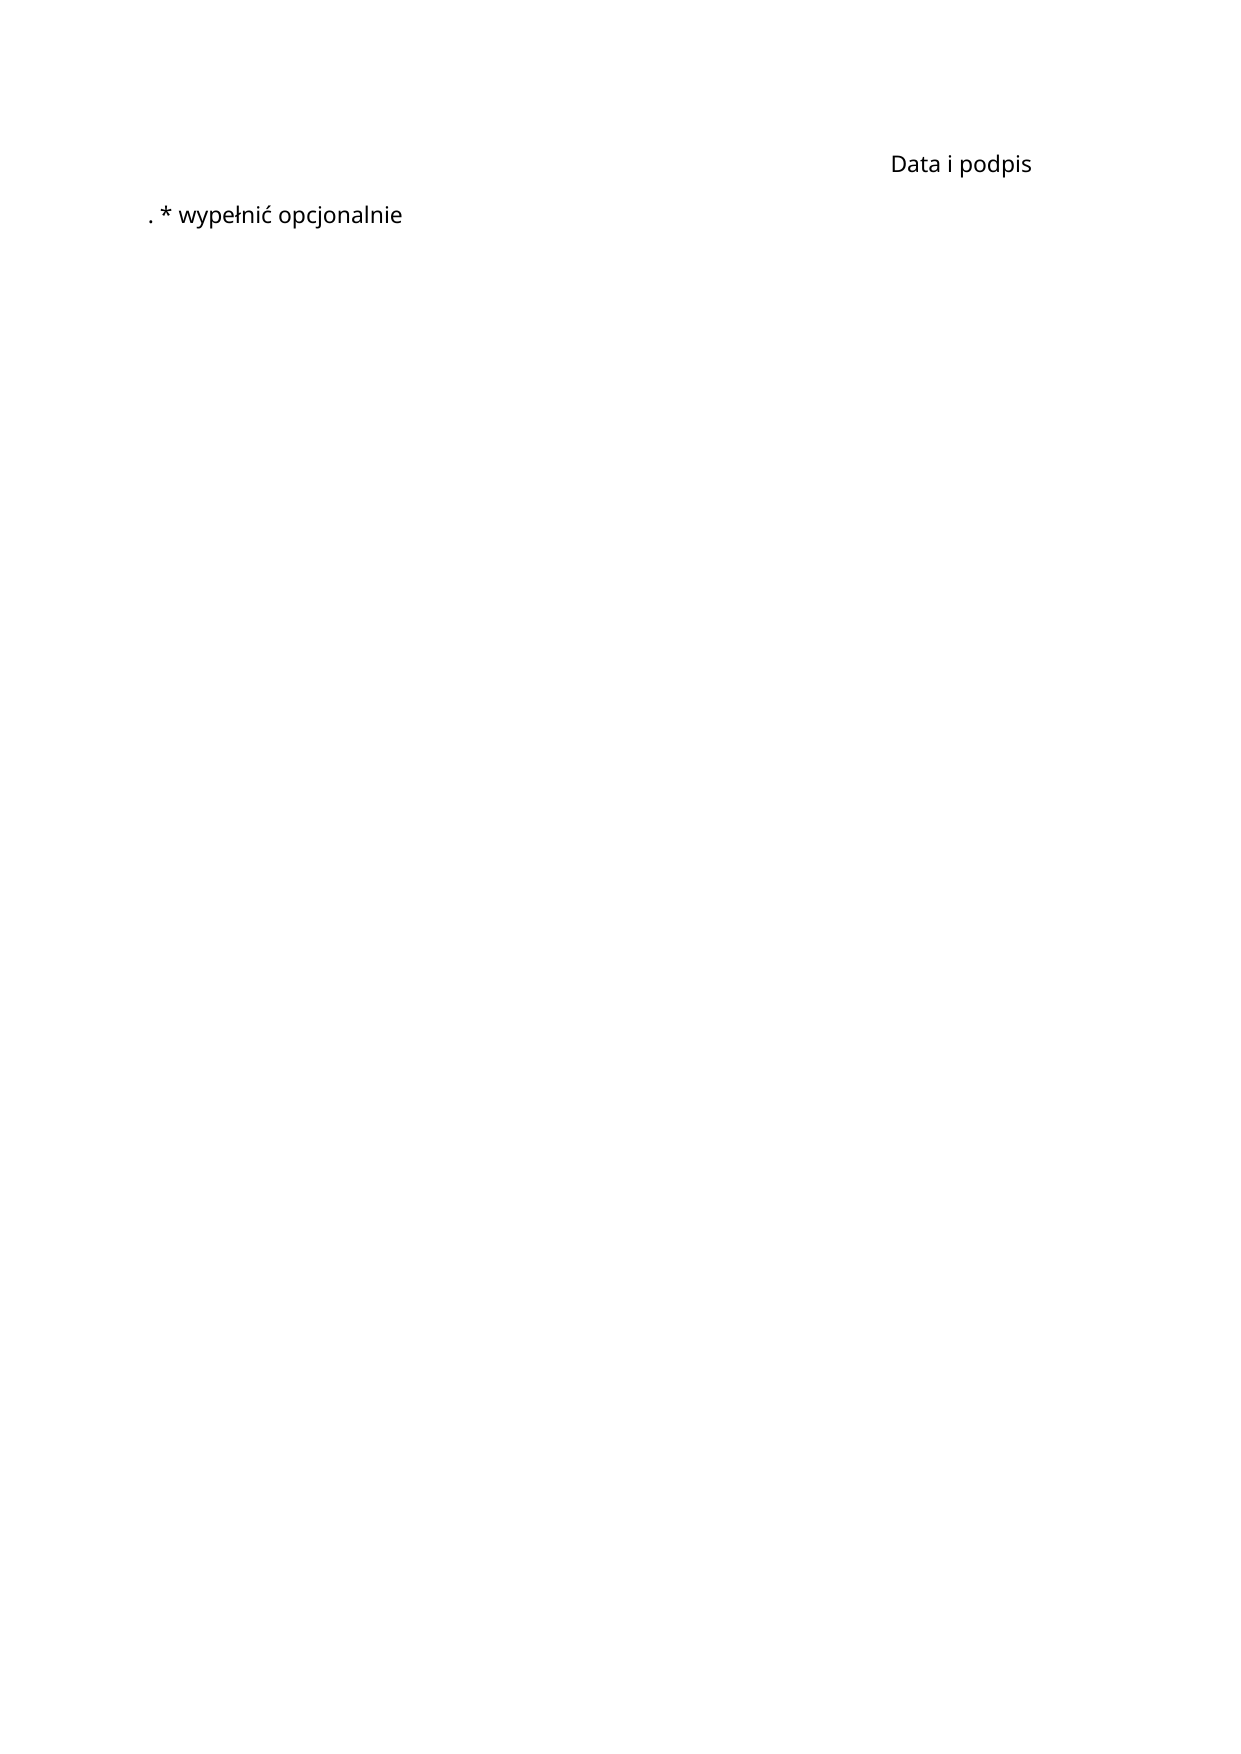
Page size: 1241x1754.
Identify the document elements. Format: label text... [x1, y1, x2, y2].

text Data i podpis [158, 148, 1093, 179]
text . * wypełnić opcjonalnie [148, 199, 1093, 230]
